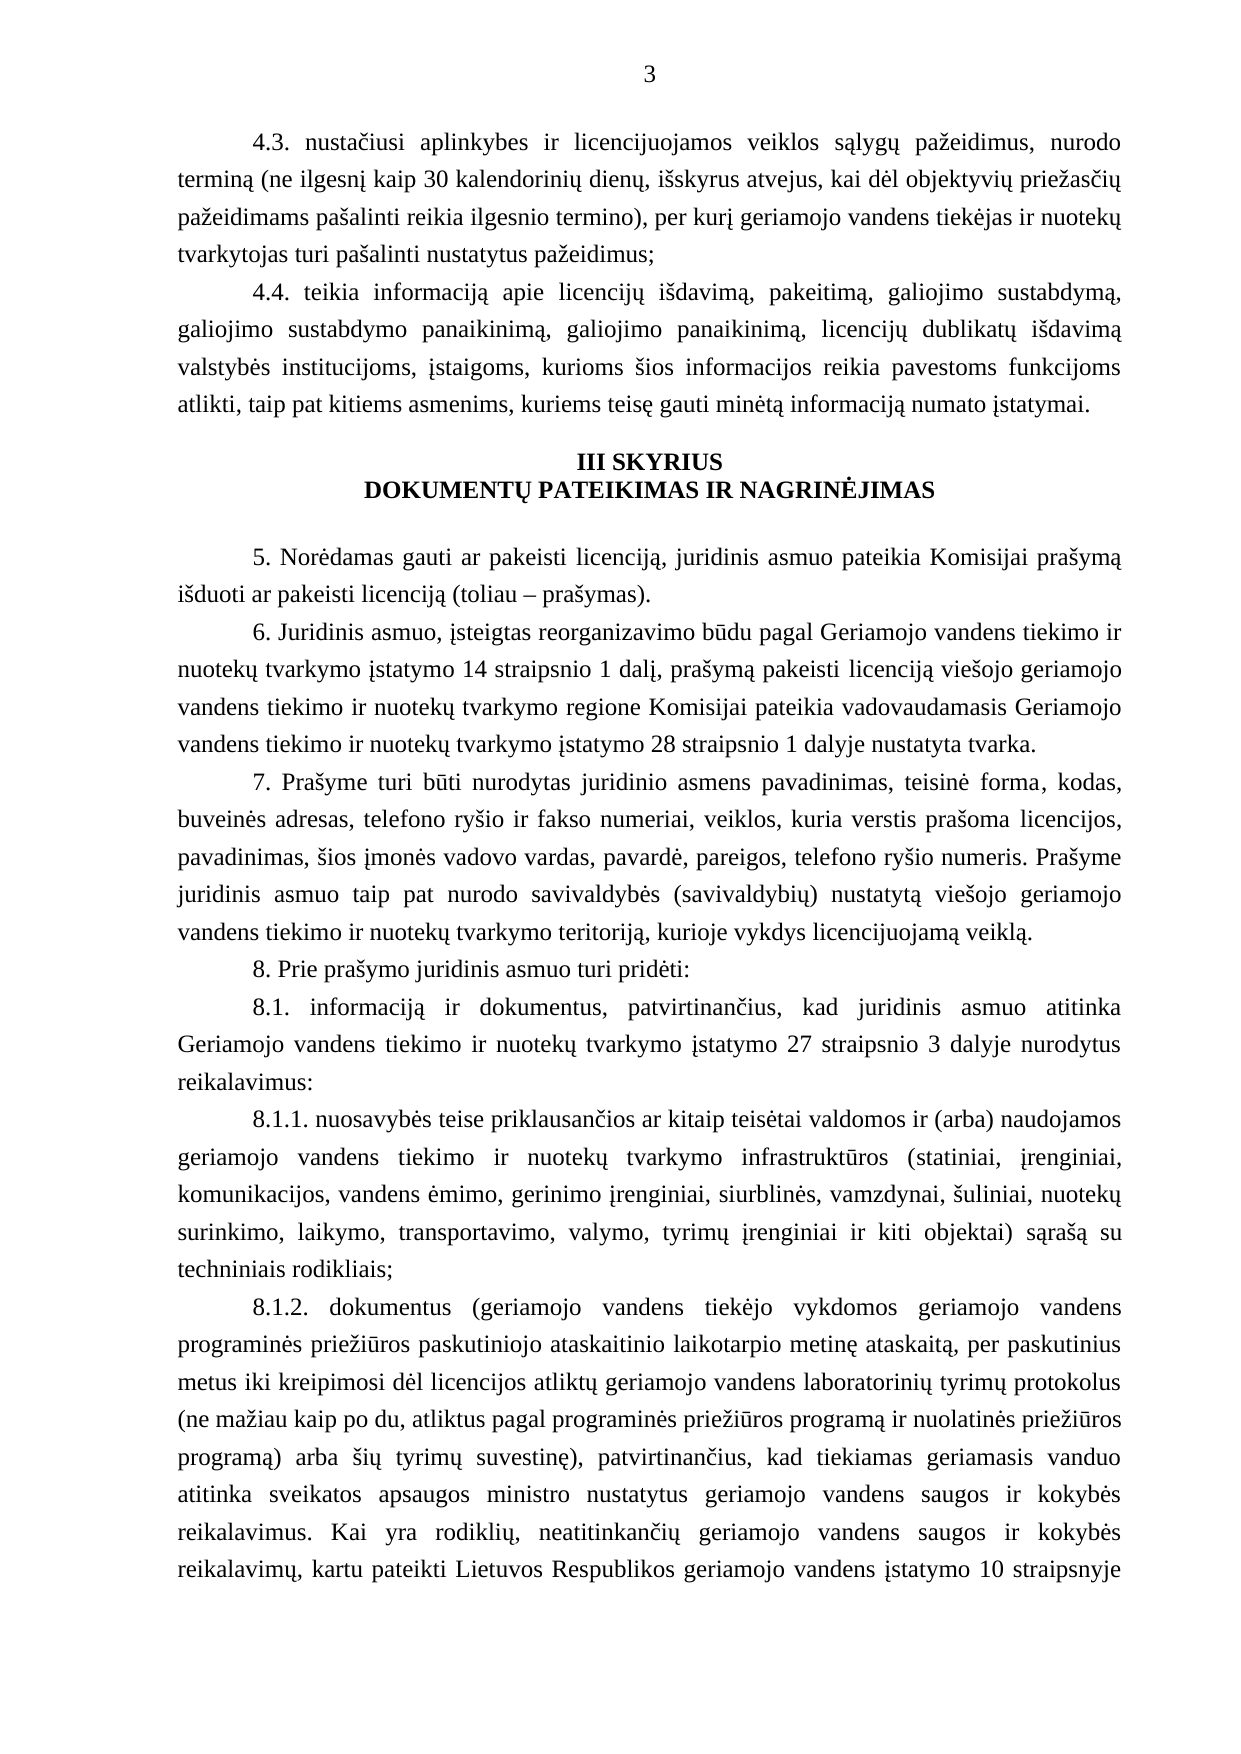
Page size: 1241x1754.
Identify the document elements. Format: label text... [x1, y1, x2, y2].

text 4.4. teikia informaciją apie licencijų išdavimą, pakeitimą, galiojimo sustabdymą, galiojimo sustabdymo panaikinimą, galiojimo panaikinimą, licencijų dublikatų išdavimą valstybės institucijoms, įstaigoms, kurioms šios informacijos reikia pavestoms funkcijoms atlikti, taip pat kitiems asmenims, kuriems teisę gauti minėtą informaciją numato įstatymai. [177, 268, 1122, 418]
text 5. Norėdamas gauti ar pakeisti licenciją, juridinis asmuo pateikia Komisijai prašymą išduoti ar pakeisti licenciją (toliau – prašymas). [177, 533, 1122, 608]
text 7. Prašyme turi būti nurodytas juridinio asmens pavadinimas, teisinė forma, kodas, buveinės adresas, telefono ryšio ir fakso numeriai, veiklos, kuria verstis prašoma licencijos, pavadinimas, šios įmonės vadovo vardas, pavardė, pareigos, telefono ryšio numeris. Prašyme juridinis asmuo taip pat nurodo savivaldybės (savivaldybių) nustatytą viešojo geriamojo vandens tiekimo ir nuotekų tvarkymo teritoriją, kurioje vykdys licencijuojamą veiklą. [177, 758, 1122, 946]
text III SKYRIUS [177, 447, 1122, 476]
text 6. Juridinis asmuo, įsteigtas reorganizavimo būdu pagal Geriamojo vandens tiekimo ir nuotekų tvarkymo įstatymo 14 straipsnio 1 dalį, prašymą pakeisti licenciją viešojo geriamojo vandens tiekimo ir nuotekų tvarkymo regione Komisijai pateikia vadovaudamasis Geriamojo vandens tiekimo ir nuotekų tvarkymo įstatymo 28 straipsnio 1 dalyje nustatyta tvarka. [177, 608, 1122, 758]
text 8.1. informaciją ir dokumentus, patvirtinančius, kad juridinis asmuo atitinka Geriamojo vandens tiekimo ir nuotekų tvarkymo įstatymo 27 straipsnio 3 dalyje nurodytus reikalavimus: [177, 983, 1122, 1096]
text 8.1.1. nuosavybės teise priklausančios ar kitaip teisėtai valdomos ir (arba) naudojamos geriamojo vandens tiekimo ir nuotekų tvarkymo infrastruktūros (statiniai, įrenginiai, komunikacijos, vandens ėmimo, gerinimo įrenginiai, siurblinės, vamzdynai, šuliniai, nuotekų surinkimo, laikymo, transportavimo, valymo, tyrimų įrenginiai ir kiti objektai) sąrašą su techniniais rodikliais; [177, 1096, 1122, 1283]
text 8.1.2. dokumentus (geriamojo vandens tiekėjo vykdomos geriamojo vandens programinės priežiūros paskutiniojo ataskaitinio laikotarpio metinę ataskaitą, per paskutinius metus iki kreipimosi dėl licencijos atliktų geriamojo vandens laboratorinių tyrimų protokolus (ne mažiau kaip po du, atliktus pagal programinės priežiūros programą ir nuolatinės priežiūros programą) arba šių tyrimų suvestinę), patvirtinančius, kad tiekiamas geriamasis vanduo atitinka sveikatos apsaugos ministro nustatytus geriamojo vandens saugos ir kokybės reikalavimus. Kai yra rodiklių, neatitinkančių geriamojo vandens saugos ir kokybės reikalavimų, kartu pateikti Lietuvos Respublikos geriamojo vandens įstatymo 10 straipsnyje [177, 1283, 1122, 1583]
text 4.3. nustačiusi aplinkybes ir licencijuojamos veiklos sąlygų pažeidimus, nurodo terminą (ne ilgesnį kaip 30 kalendorinių dienų, išskyrus atvejus, kai dėl objektyvių priežasčių pažeidimams pašalinti reikia ilgesnio termino), per kurį geriamojo vandens tiekėjas ir nuotekų tvarkytojas turi pašalinti nustatytus pažeidimus; [177, 118, 1122, 268]
text Dokumentų pateikimAS ir nagrinėjimAS [177, 476, 1122, 504]
text 8. Prie prašymo juridinis asmuo turi pridėti: [177, 946, 1122, 983]
